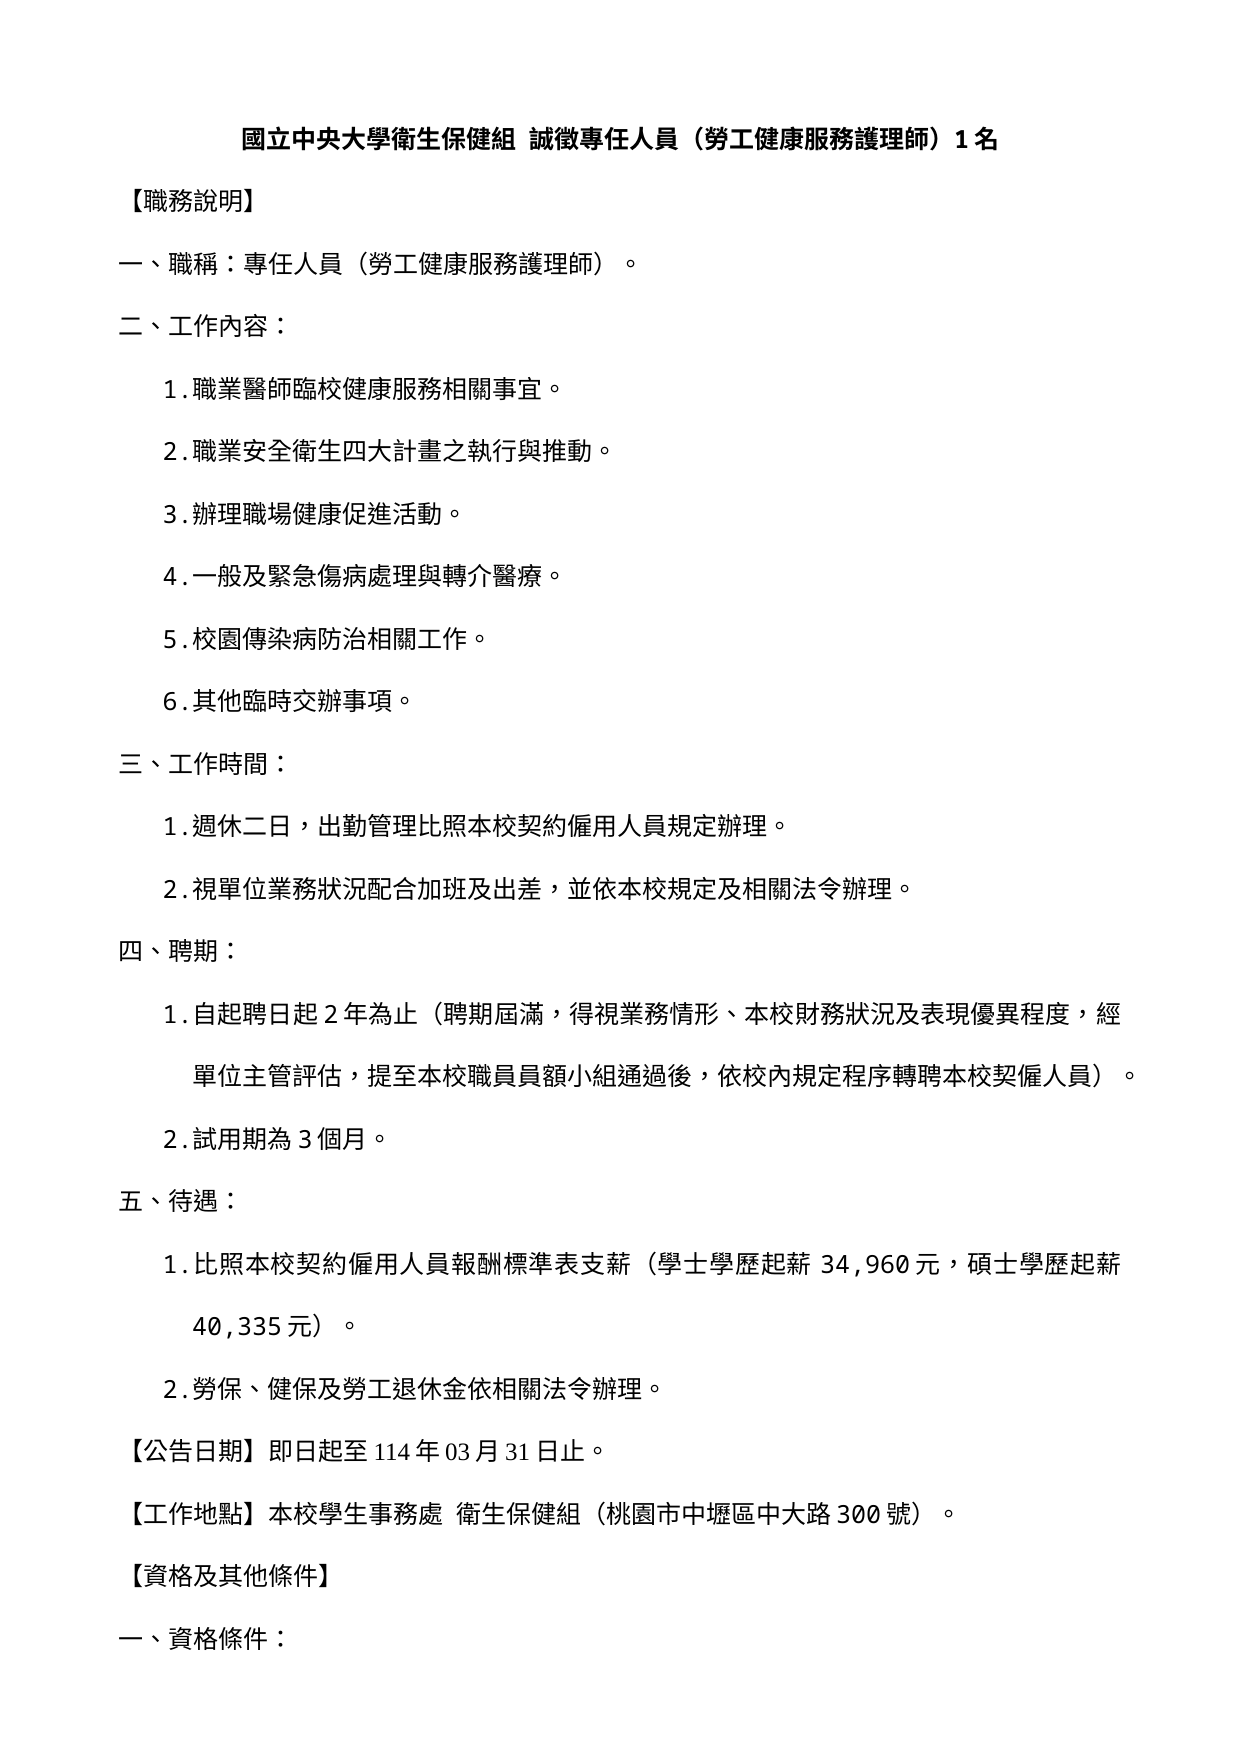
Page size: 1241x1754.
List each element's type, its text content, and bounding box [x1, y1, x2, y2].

text 1.職業醫師臨校健康服務相關事宜。 [162, 346, 1122, 408]
text 2.職業安全衛生四大計畫之執行與推動。 [162, 408, 1122, 471]
text 【資格及其他條件】 [118, 1533, 1122, 1596]
text 2.勞保、健保及勞工退休金依相關法令辦理。 [162, 1346, 1122, 1408]
text 五、待遇： [118, 1158, 1122, 1221]
text 【工作地點】本校學生事務處 衛生保健組（桃園市中壢區中大路300號）。 [118, 1471, 1122, 1533]
text 一、資格條件： [118, 1596, 1122, 1658]
text 1.自起聘日起2年為止（聘期屆滿，得視業務情形、本校財務狀況及表現優異程度，經單位主管評估，提至本校職員員額小組通過後，依校內規定程序轉聘本校契僱人員）。 [162, 971, 1122, 1096]
text 三、工作時間： [118, 721, 1122, 783]
text 國立中央大學衛生保健組 誠徵專任人員（勞工健康服務護理師）1名 [118, 96, 1122, 158]
text 4.一般及緊急傷病處理與轉介醫療。 [162, 533, 1122, 596]
text 四、聘期： [118, 908, 1122, 971]
text 3.辦理職場健康促進活動。 [162, 471, 1122, 533]
text 2.視單位業務狀況配合加班及出差，並依本校規定及相關法令辦理。 [162, 846, 1122, 908]
text 2.試用期為3個月。 [162, 1096, 1122, 1158]
text 5.校園傳染病防治相關工作。 [162, 596, 1122, 658]
text 1.週休二日，出勤管理比照本校契約僱用人員規定辦理。 [162, 783, 1122, 846]
text 1.比照本校契約僱用人員報酬標準表支薪（學士學歷起薪34,960元，碩士學歷起薪40,335元）。 [162, 1221, 1122, 1346]
text 一、職稱：專任人員（勞工健康服務護理師）。 [118, 221, 1122, 283]
text 二、工作內容： [118, 283, 1122, 346]
text 6.其他臨時交辦事項。 [162, 658, 1122, 721]
text 【公告日期】即日起至114年03月31日止。 [118, 1408, 1122, 1471]
text 【職務說明】 [118, 158, 1122, 221]
